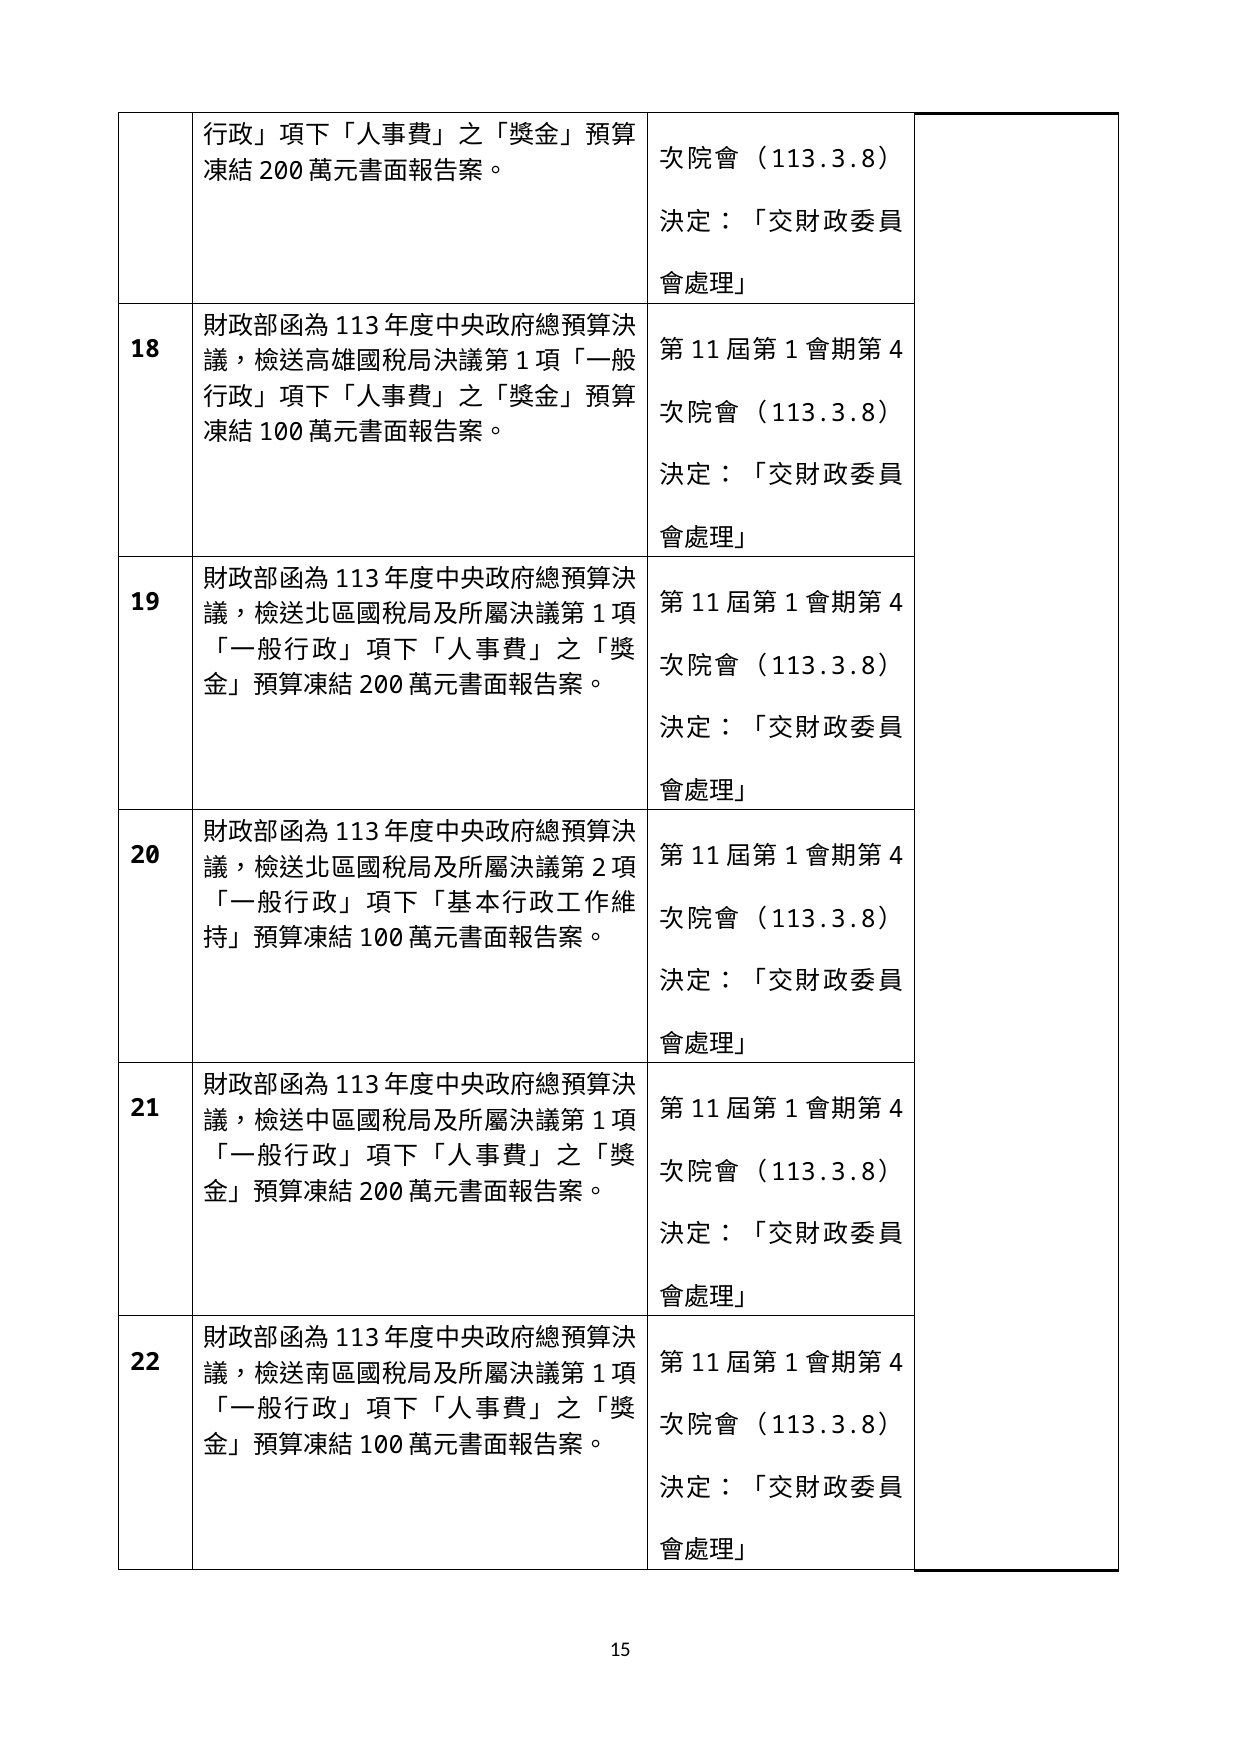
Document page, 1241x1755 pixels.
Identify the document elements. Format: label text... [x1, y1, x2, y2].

table_cell [119, 1063, 192, 1315]
table_cell [119, 113, 192, 303]
table_cell 第11屆第1會期第4次院會（113.3.8）決定：「交財政委員會處理」 [648, 304, 914, 556]
table_cell [119, 1316, 192, 1568]
table_cell 財政部函為113年度中央政府總預算決議，檢送南區國稅局及所屬決議第1項「一般行政」項下「人事費」之「獎金」預算凍結100萬元書面報告案。 [193, 1316, 647, 1568]
table_cell [915, 115, 1118, 1568]
table_cell [119, 557, 192, 809]
table_cell 行政」項下「人事費」之「獎金」預算凍結200萬元書面報告案。 [193, 113, 647, 303]
table_cell 次院會（113.3.8）決定：「交財政委員會處理」 [648, 113, 914, 303]
table_cell [119, 810, 192, 1062]
table_cell 第11屆第1會期第4次院會（113.3.8）決定：「交財政委員會處理」 [648, 1063, 914, 1315]
table_cell 財政部函為113年度中央政府總預算決議，檢送北區國稅局及所屬決議第2項「一般行政」項下「基本行政工作維持」預算凍結100萬元書面報告案。 [193, 810, 647, 1062]
table_cell 財政部函為113年度中央政府總預算決議，檢送中區國稅局及所屬決議第1項「一般行政」項下「人事費」之「獎金」預算凍結200萬元書面報告案。 [193, 1063, 647, 1315]
table_cell 第11屆第1會期第4次院會（113.3.8）決定：「交財政委員會處理」 [648, 557, 914, 809]
table_cell 第11屆第1會期第4次院會（113.3.8）決定：「交財政委員會處理」 [648, 1316, 914, 1568]
table_cell 財政部函為113年度中央政府總預算決議，檢送北區國稅局及所屬決議第1項「一般行政」項下「人事費」之「獎金」預算凍結200萬元書面報告案。 [193, 557, 647, 809]
table_cell 第11屆第1會期第4次院會（113.3.8）決定：「交財政委員會處理」 [648, 810, 914, 1062]
table_cell [119, 304, 192, 556]
table_cell 財政部函為113年度中央政府總預算決議，檢送高雄國稅局決議第1項「一般行政」項下「人事費」之「獎金」預算凍結100萬元書面報告案。 [193, 304, 647, 556]
